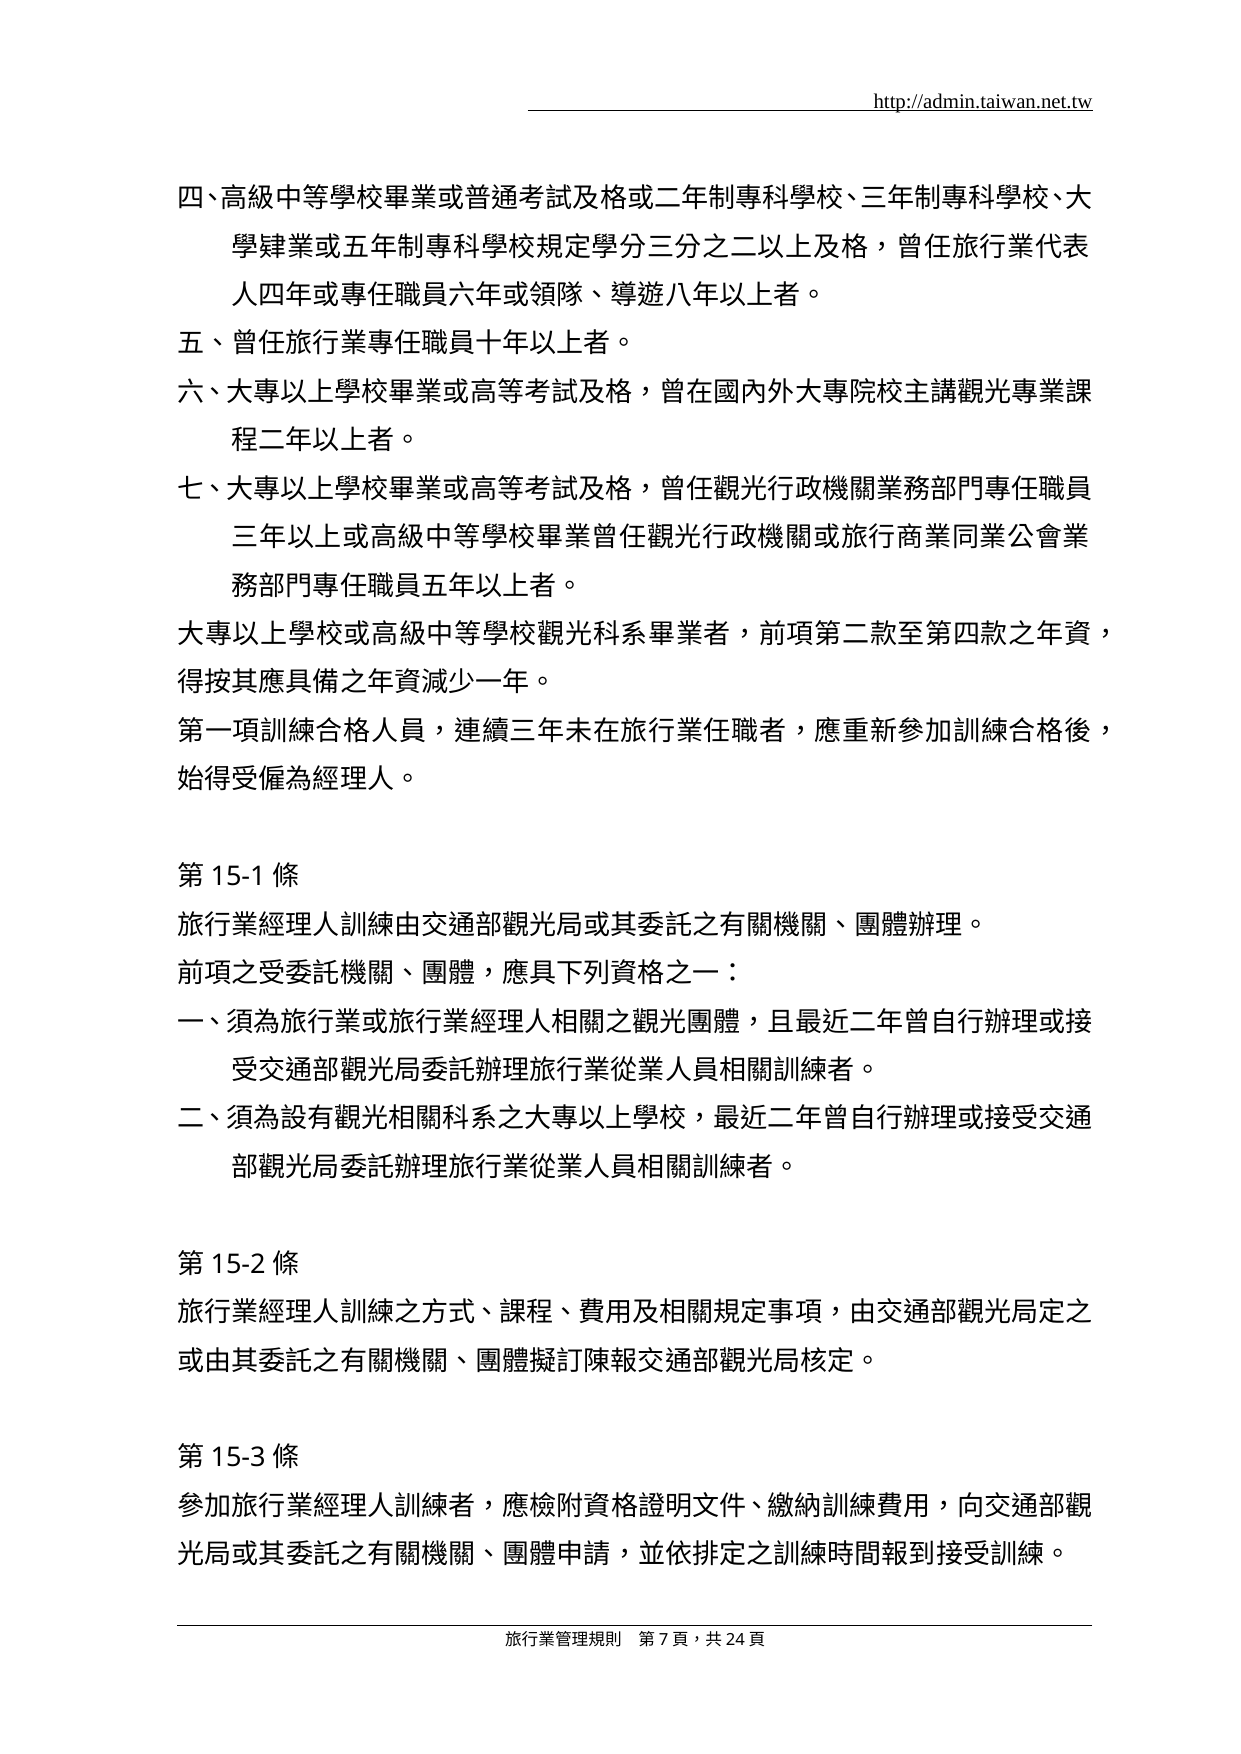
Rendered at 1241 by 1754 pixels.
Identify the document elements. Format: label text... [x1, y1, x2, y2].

text 大專以上學校或高級中等學校觀光科系畢業者，前項第二款至第四款之年資，得按其應具備之年資減少一年。 [177, 607, 1092, 704]
text 四、高級中等學校畢業或普通考試及格或二年制專科學校、三年制專科學校、大學肄業或五年制專科學校規定學分三分之二以上及格，曾任旅行業代表人四年或專任職員六年或領隊、導遊八年以上者。 [177, 171, 1092, 317]
text 二、須為設有觀光相關科系之大專以上學校，最近二年曾自行辦理或接受交通部觀光局委託辦理旅行業從業人員相關訓練者。 [177, 1092, 1092, 1189]
text 六、大專以上學校畢業或高等考試及格，曾在國內外大專院校主講觀光專業課程二年以上者。 [177, 365, 1092, 462]
text 第 15-2 條 [177, 1237, 1092, 1286]
text 參加旅行業經理人訓練者，應檢附資格證明文件、繳納訓練費用，向交通部觀光局或其委託之有關機關、團體申請，並依排定之訓練時間報到接受訓練。 [177, 1479, 1092, 1576]
text 五、曾任旅行業專任職員十年以上者。 [177, 317, 1092, 365]
text 第 15-3 條 [177, 1431, 1092, 1479]
text 旅行業經理人訓練之方式、課程、費用及相關規定事項，由交通部觀光局定之或由其委託之有關機關、團體擬訂陳報交通部觀光局核定。 [177, 1286, 1092, 1382]
text 第一項訓練合格人員，連續三年未在旅行業任職者，應重新參加訓練合格後，始得受僱為經理人。 [177, 704, 1092, 801]
text 旅行業經理人訓練由交通部觀光局或其委託之有關機關、團體辦理。 [177, 898, 1092, 946]
text 前項之受委託機關、團體，應具下列資格之一： [177, 946, 1092, 995]
text 七、大專以上學校畢業或高等考試及格，曾任觀光行政機關業務部門專任職員三年以上或高級中等學校畢業曾任觀光行政機關或旅行商業同業公會業務部門專任職員五年以上者。 [177, 462, 1092, 607]
text 一、須為旅行業或旅行業經理人相關之觀光團體，且最近二年曾自行辦理或接受交通部觀光局委託辦理旅行業從業人員相關訓練者。 [177, 995, 1092, 1092]
text 第 15-1 條 [177, 849, 1092, 898]
